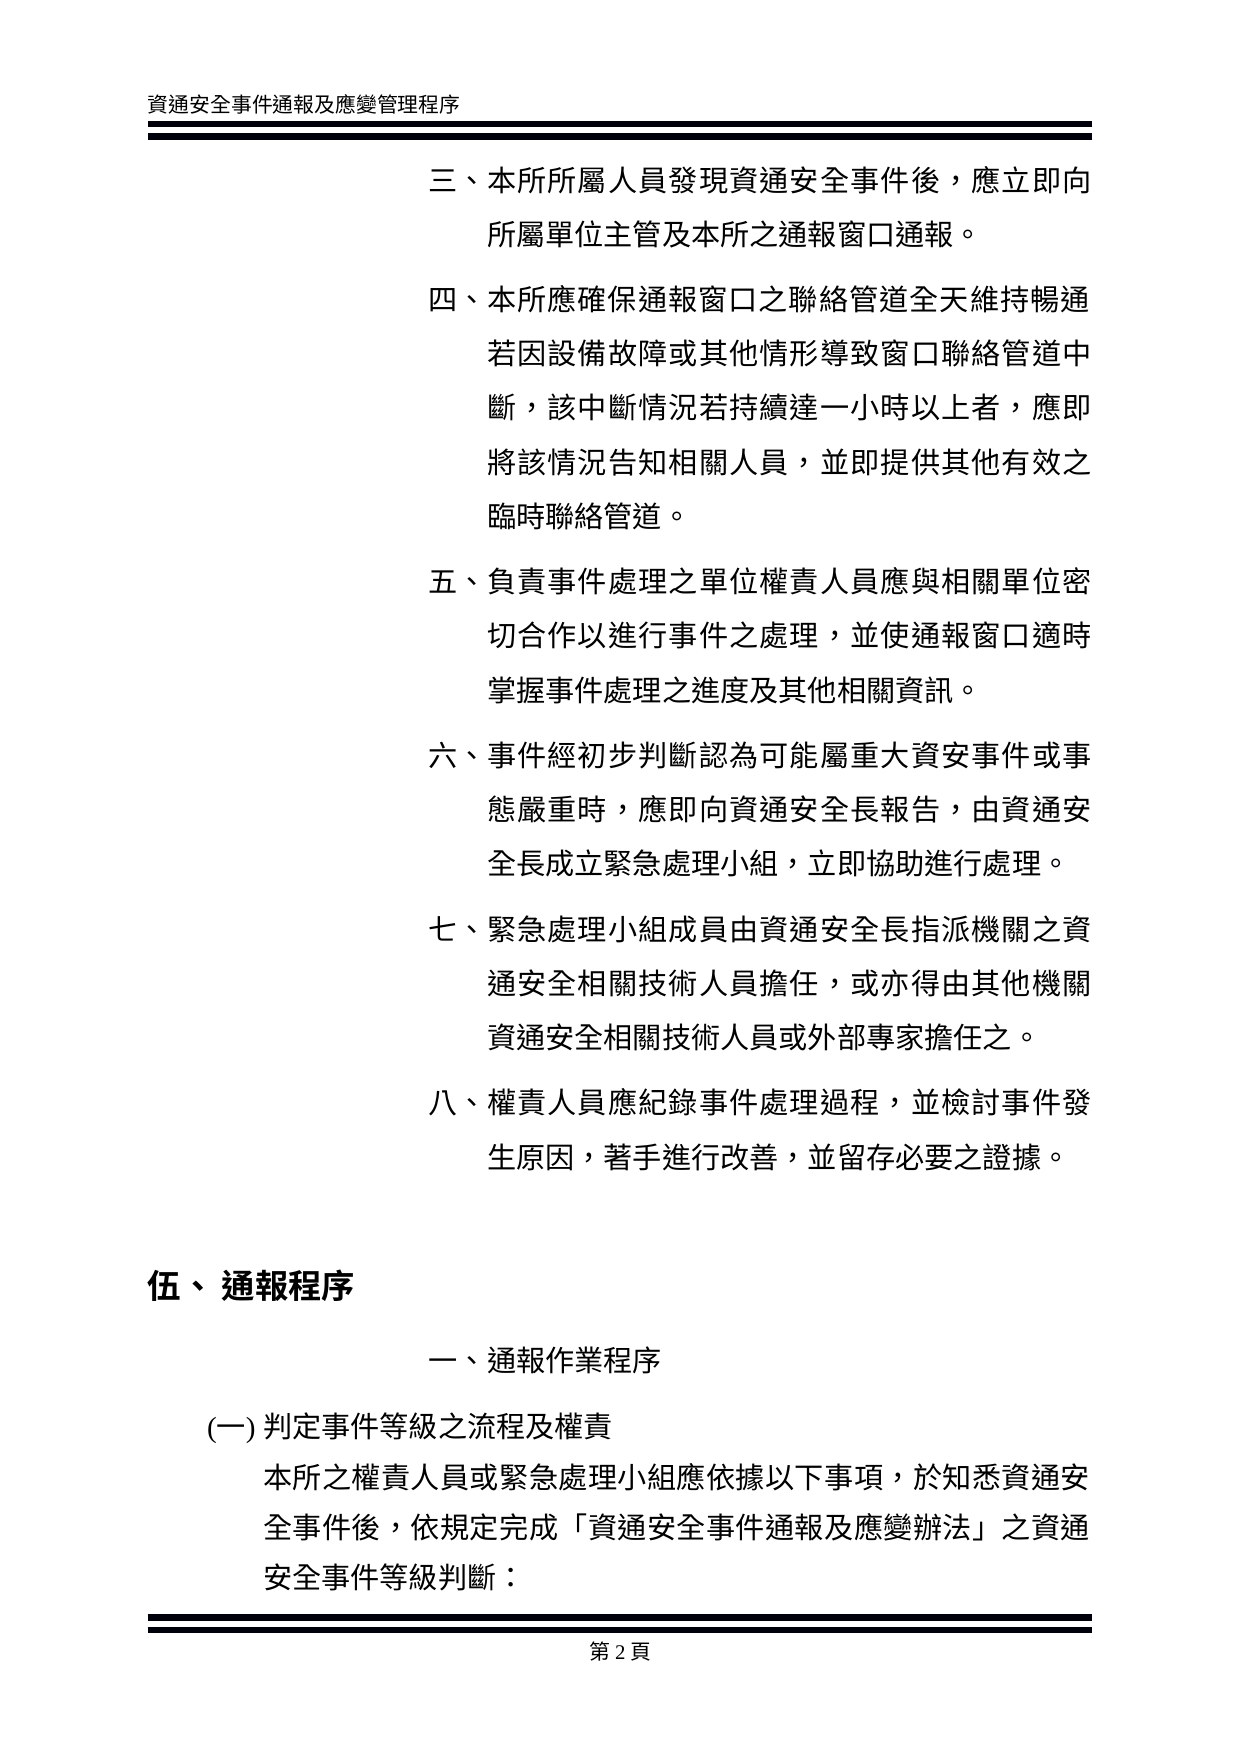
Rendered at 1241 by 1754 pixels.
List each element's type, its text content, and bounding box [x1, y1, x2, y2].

subtitle 權責人員應紀錄事件處理過程，並檢討事件發生原因，著手進行改善，並留存必要之證據。 [428, 1071, 1092, 1179]
subtitle 本所應確保通報窗口之聯絡管道全天維持暢通，若因設備故障或其他情形導致窗口聯絡管道中斷，該中斷情況若持續達一小時以上者，應即將該情況告知相關人員，並即提供其他有效之臨時聯絡管道。 [428, 267, 1092, 538]
subtitle 緊急處理小組成員由資通安全長指派機關之資通安全相關技術人員擔任，或亦得由其他機關資通安全相關技術人員或外部專家擔任之。 [428, 897, 1092, 1059]
subtitle 事件經初步判斷認為可能屬重大資安事件或事態嚴重時，應即向資通安全長報告，由資通安全長成立緊急處理小組，立即協助進行處理。 [428, 723, 1092, 886]
subtitle 本所所屬人員發現資通安全事件後，應立即向所屬單位主管及本所之通報窗口通報。 [428, 148, 1092, 256]
subtitle 通報作業程序 [428, 1328, 1092, 1383]
text 本所之權責人員或緊急處理小組應依據以下事項，於知悉資通安全事件後，依規定完成「資通安全事件通報及應變辦法」之資通安全事件等級判斷： [263, 1448, 1092, 1598]
subtitle 負責事件處理之單位權責人員應與相關單位密切合作以進行事件之處理，並使通報窗口適時掌握事件處理之進度及其他相關資訊。 [428, 549, 1092, 712]
subtitle 通報程序 [148, 1256, 1092, 1310]
subtitle 判定事件等級之流程及權責 [207, 1394, 1092, 1448]
